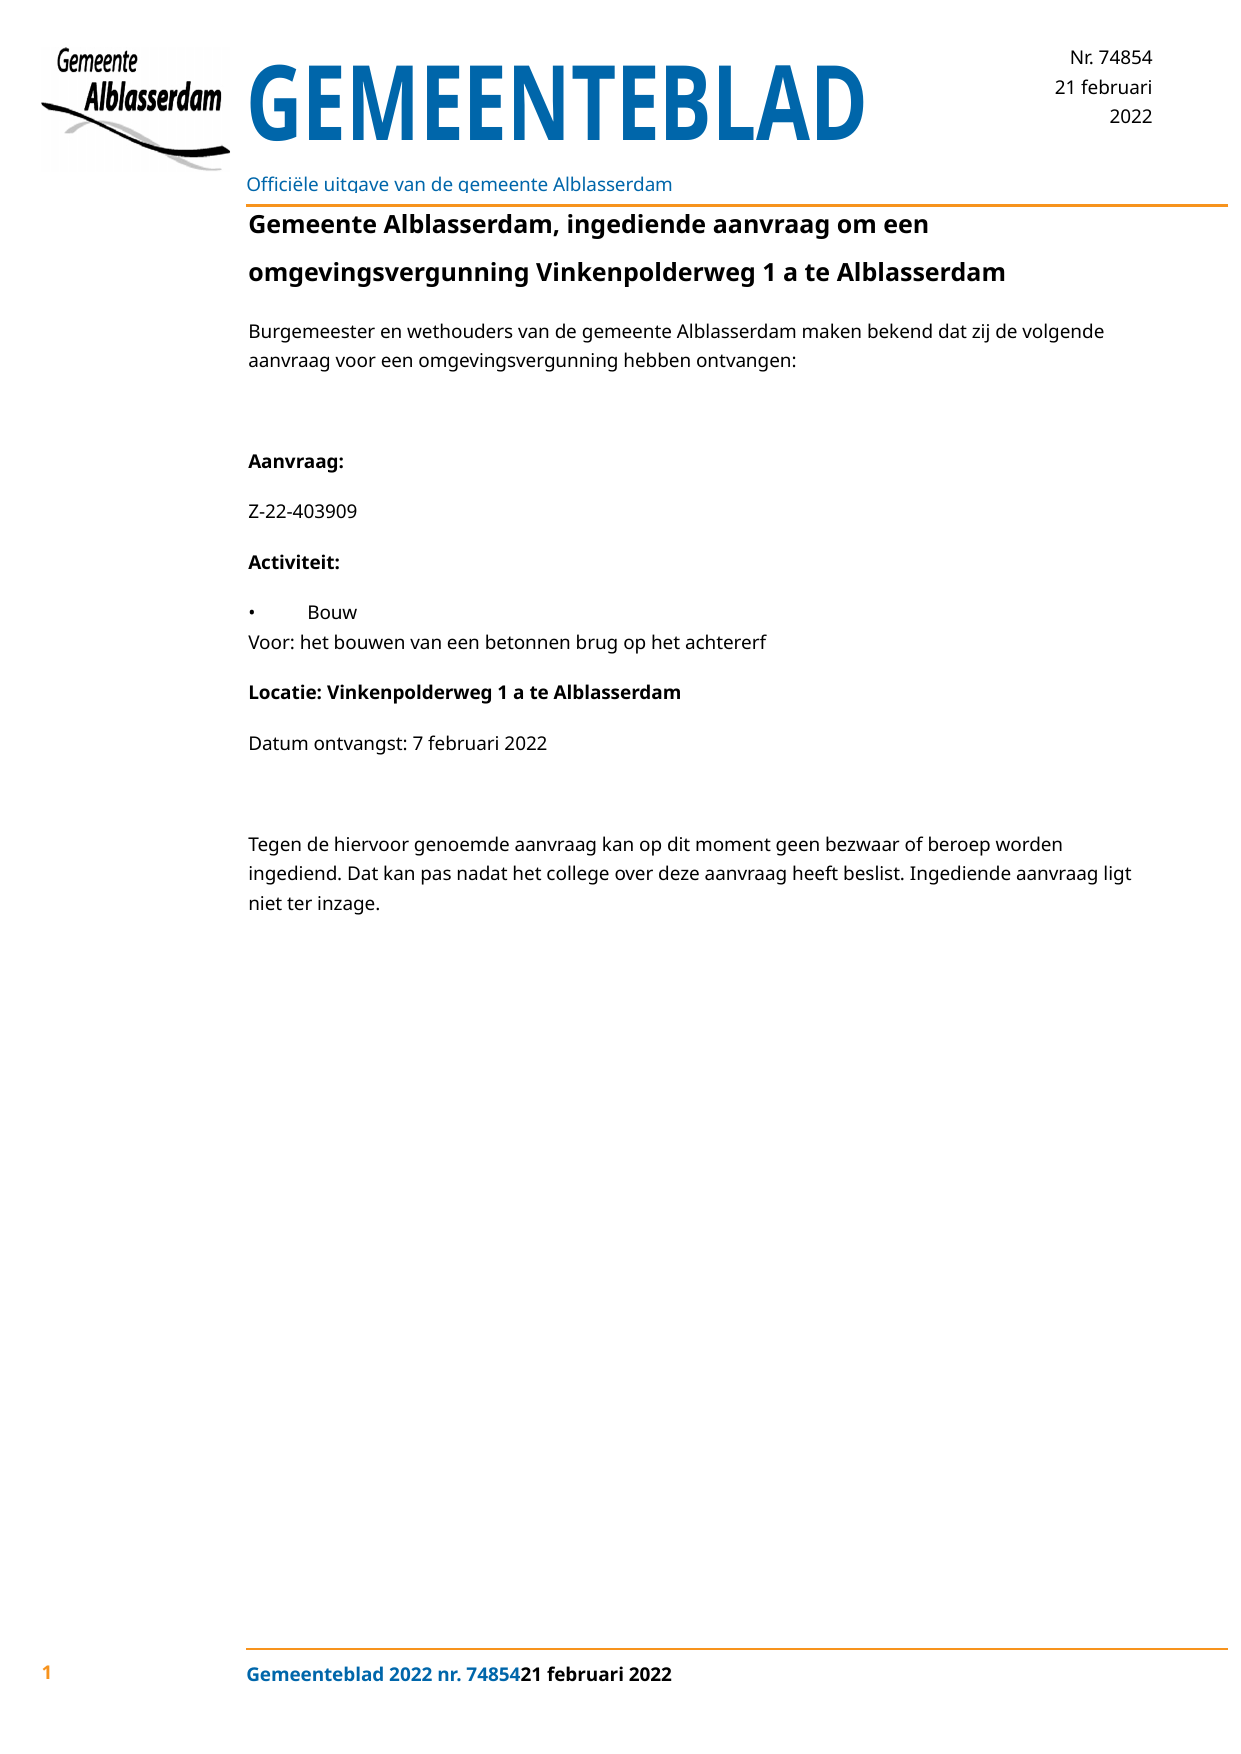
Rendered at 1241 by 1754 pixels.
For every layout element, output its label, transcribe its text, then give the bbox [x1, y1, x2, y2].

text Voor: het bouwen van een betonnen brug op het achtererf [248, 629, 1152, 655]
text Z-22-403909 [248, 499, 1152, 524]
text Datum ontvangst: 7 februari 2022 [248, 730, 1152, 756]
picture [41, 47, 231, 172]
text Tegen de hiervoor genoemde aanvraag kan op dit moment geen bezwaar of beroep worden ingediend. Dat kan pas nadat het college over deze aanvraag heeft beslist. Ingediende aanvraag ligt niet ter inzage. [248, 831, 1152, 916]
list Bouw [248, 599, 1152, 625]
text Activiteit: [248, 549, 1152, 575]
text Gemeente Alblasserdam, ingediende aanvraag om een omgevingsvergunning Vinkenpolderweg 1 a te Alblasserdam [248, 207, 1152, 288]
text Burgemeester en wethouders van de gemeente Alblasserdam maken bekend dat zij de volgende aanvraag voor een omgevingsvergunning hebben ontvangen: [248, 318, 1152, 373]
text Locatie: Vinkenpolderweg 1 a te Alblasserdam [248, 679, 1152, 705]
text Aanvraag: [248, 448, 1152, 474]
